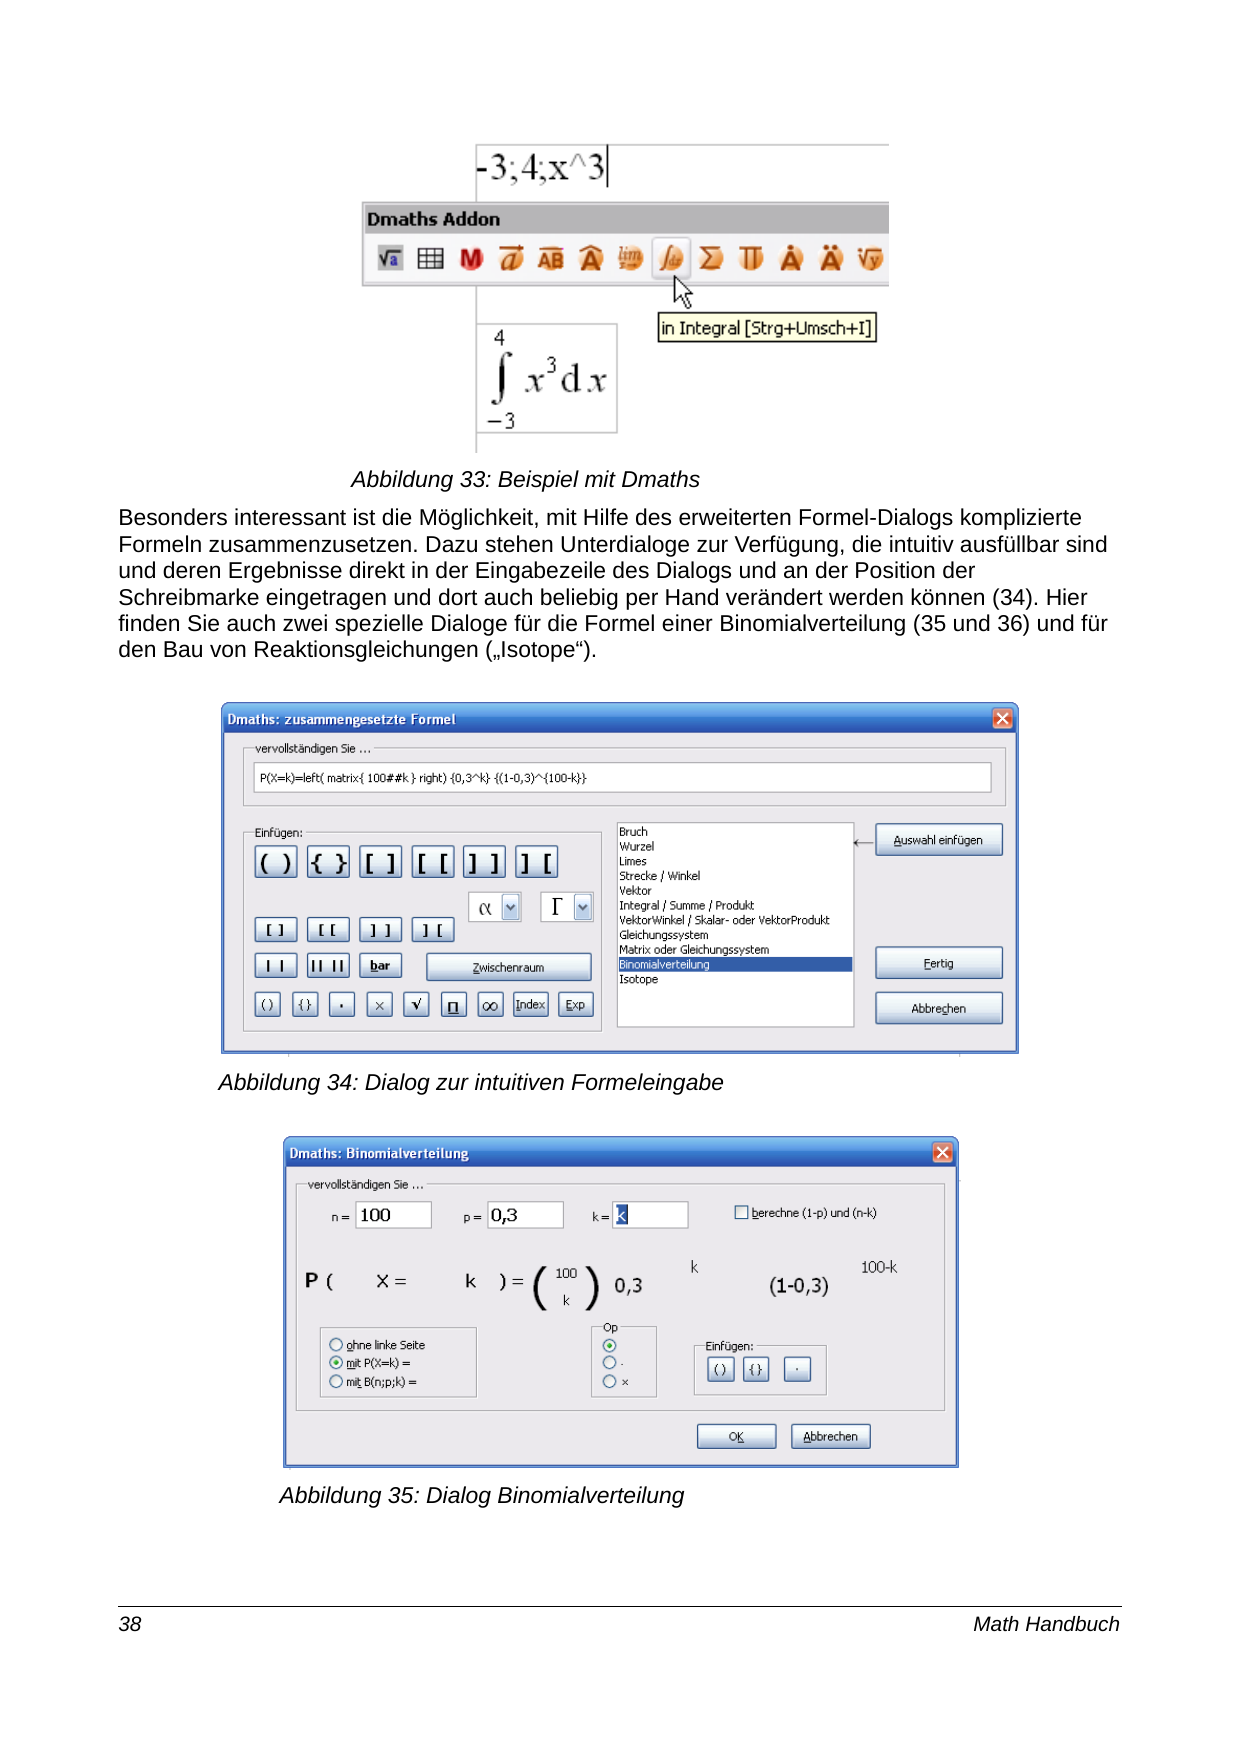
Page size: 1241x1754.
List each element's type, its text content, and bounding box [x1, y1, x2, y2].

text Abbildung 34: Dialog zur intuitiven Formeleingabe [218, 1069, 1022, 1095]
picture [218, 700, 1022, 1057]
picture [351, 130, 889, 453]
picture [279, 1132, 961, 1470]
text Abbildung 35: Dialog Binomialverteilung [279, 1482, 961, 1508]
text Abbildung 33: Beispiel mit Dmaths [351, 466, 889, 492]
text Besonders interessant ist die Möglichkeit, mit Hilfe des erweiterten Formel-Dialogs komplizierte Formeln zusammenzusetzen. Dazu stehen Unterdialoge zur Verfügung, die intuitiv ausfüllbar sind und deren Ergebnisse direkt in der Eingabezeile des Dialogs und an der Position der Schreibmarke eingetragen und dort auch beliebig per Hand verändert werden können (Abbildung 34). Hier finden Sie auch zwei spezielle Dialoge für die Formel einer Binomialverteilung (Abbildung 35 und 36) und für den Bau von Reaktionsgleichungen („Isotope“). [118, 504, 1122, 662]
